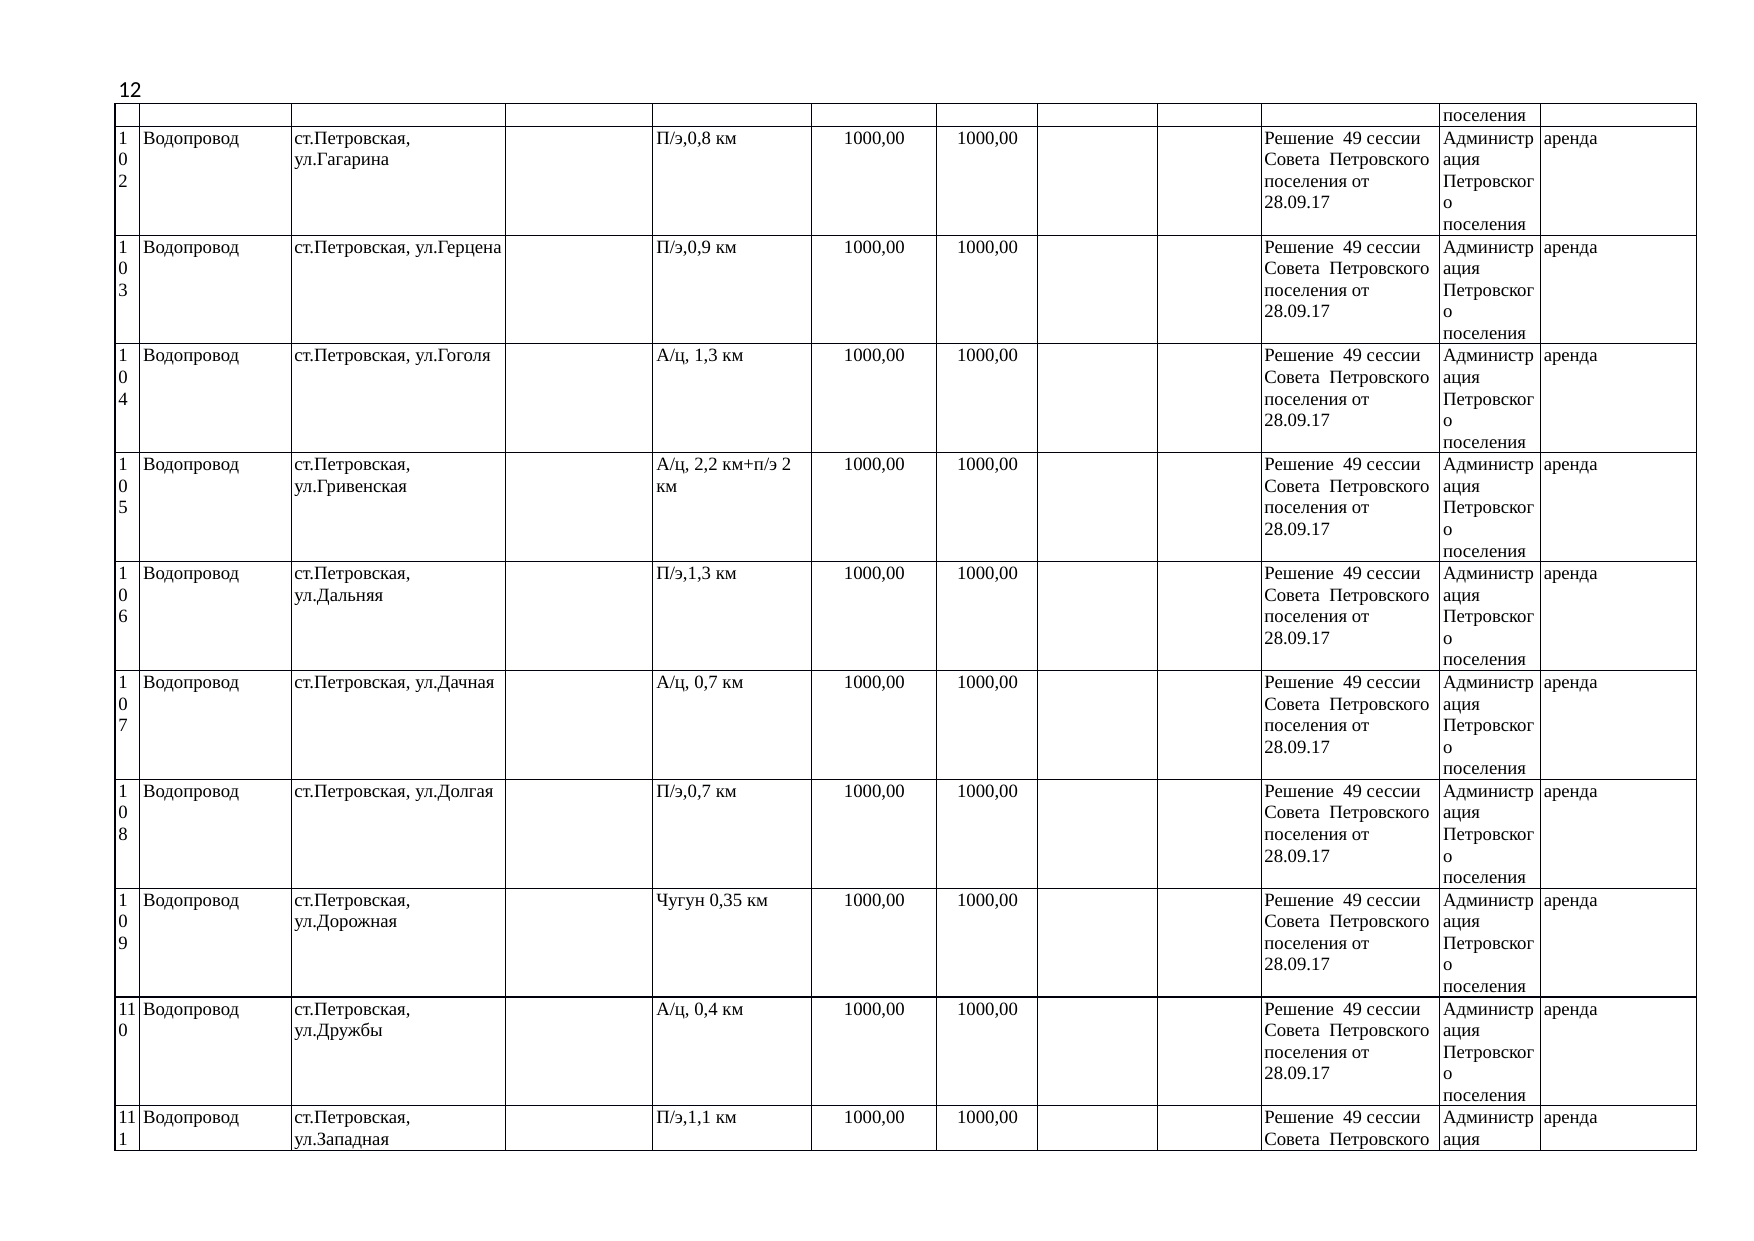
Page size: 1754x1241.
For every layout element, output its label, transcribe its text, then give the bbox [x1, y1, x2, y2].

table_cell 1000,00 [937, 236, 1037, 343]
table_cell Решение 49 сессии Совета Петровского поселения от 28.09.17 [1262, 127, 1439, 234]
table_cell Водопровод [140, 889, 291, 996]
table_cell 1000,00 [937, 998, 1037, 1105]
table_cell аренда [1541, 562, 1696, 670]
table_cell 1000,00 [812, 236, 936, 343]
table_cell [506, 889, 652, 996]
table_cell Водопровод [140, 1106, 291, 1149]
table_cell [1158, 998, 1261, 1105]
table_cell Решение 49 сессии Совета Петровского поселения от 28.09.17 [1262, 889, 1439, 996]
table_cell ст.Петровская, ул.Западная [292, 1106, 505, 1149]
table_cell Водопровод [140, 671, 291, 779]
table_cell ст.Петровская, ул.Долгая [292, 780, 505, 888]
table_cell 108 [116, 780, 139, 888]
table_cell [506, 344, 652, 452]
table_cell П/э,1,3 км [653, 562, 811, 670]
table_cell П/э,0,7 км [653, 780, 811, 888]
table_cell аренда [1541, 889, 1696, 996]
table_cell ст.Петровская, ул.Гоголя [292, 344, 505, 452]
table_cell Водопровод [140, 453, 291, 561]
table_cell [506, 453, 652, 561]
table_cell Водопровод [140, 562, 291, 670]
table_cell аренда [1541, 1106, 1696, 1149]
table_cell [1038, 236, 1157, 343]
table_cell [937, 104, 1037, 126]
table_cell [292, 104, 505, 126]
table_cell 1000,00 [937, 453, 1037, 561]
table_cell Водопровод [140, 344, 291, 452]
table_cell [1541, 104, 1696, 126]
table_cell 1000,00 [812, 1106, 936, 1149]
table_cell ст.Петровская, ул.Дружбы [292, 998, 505, 1105]
table_cell [1158, 104, 1261, 126]
table_cell аренда [1541, 453, 1696, 561]
table_cell [506, 671, 652, 779]
table_cell [1158, 671, 1261, 779]
table_cell [506, 562, 652, 670]
table_cell [1038, 104, 1157, 126]
table_cell 1000,00 [812, 127, 936, 234]
table_cell [1038, 780, 1157, 888]
table_cell [1038, 127, 1157, 234]
table_cell А/ц, 0,4 км [653, 998, 811, 1105]
table_cell 1000,00 [812, 671, 936, 779]
table_cell 1000,00 [812, 453, 936, 561]
table_cell [506, 104, 652, 126]
table_cell [506, 1106, 652, 1149]
table_cell 1000,00 [937, 562, 1037, 670]
table_cell [1262, 104, 1439, 126]
table_cell Решение 49 сессии Совета Петровского [1262, 1106, 1439, 1149]
table_cell Администрация [1440, 1106, 1540, 1149]
table_cell П/э,0,8 км [653, 127, 811, 234]
table_cell 102 [116, 127, 139, 234]
table_cell Водопровод [140, 998, 291, 1105]
table_cell 109 [116, 889, 139, 996]
table_cell [1158, 344, 1261, 452]
table_cell [812, 104, 936, 126]
table_cell 1000,00 [812, 562, 936, 670]
table_cell [1038, 453, 1157, 561]
table_cell Решение 49 сессии Совета Петровского поселения от 28.09.17 [1262, 236, 1439, 343]
table_cell [1038, 998, 1157, 1105]
table_cell Администрация Петровского поселения [1440, 889, 1540, 996]
table_cell аренда [1541, 236, 1696, 343]
table_cell [506, 127, 652, 234]
table_cell 103 [116, 236, 139, 343]
table_cell Водопровод [140, 780, 291, 888]
table_cell [1038, 344, 1157, 452]
table_cell 104 [116, 344, 139, 452]
table_cell А/ц, 0,7 км [653, 671, 811, 779]
table_cell [1038, 562, 1157, 670]
table_cell ст.Петровская, ул.Дальняя [292, 562, 505, 670]
table_cell Администрация Петровского поселения [1440, 453, 1540, 561]
table_cell аренда [1541, 998, 1696, 1105]
table_cell Администрация Петровского поселения [1440, 562, 1540, 670]
table_cell [1158, 889, 1261, 996]
table_cell Решение 49 сессии Совета Петровского поселения от 28.09.17 [1262, 671, 1439, 779]
table_cell [506, 236, 652, 343]
table_cell аренда [1541, 671, 1696, 779]
table_cell [1158, 127, 1261, 234]
table_cell Решение 49 сессии Совета Петровского поселения от 28.09.17 [1262, 998, 1439, 1105]
table_cell 107 [116, 671, 139, 779]
table_cell 105 [116, 453, 139, 561]
table_cell Администрация Петровского поселения [1440, 780, 1540, 888]
table_cell 1000,00 [937, 344, 1037, 452]
table_cell [653, 104, 811, 126]
table_cell ст.Петровская, ул.Дорожная [292, 889, 505, 996]
table_cell Чугун 0,35 км [653, 889, 811, 996]
table_cell аренда [1541, 127, 1696, 234]
table_cell 1000,00 [937, 671, 1037, 779]
table_cell [1158, 562, 1261, 670]
table_cell [1038, 1106, 1157, 1149]
table_cell Решение 49 сессии Совета Петровского поселения от 28.09.17 [1262, 344, 1439, 452]
table_cell 1000,00 [812, 998, 936, 1105]
table_cell ст.Петровская, ул.Гривенская [292, 453, 505, 561]
table_cell Администрация Петровского поселения [1440, 671, 1540, 779]
table_cell аренда [1541, 344, 1696, 452]
table_cell 1000,00 [937, 1106, 1037, 1149]
table_cell А/ц, 1,3 км [653, 344, 811, 452]
table_cell [1158, 236, 1261, 343]
table_cell [506, 780, 652, 888]
table_cell [116, 104, 139, 126]
table_cell А/ц, 2,2 км+п/э 2 км [653, 453, 811, 561]
table_cell ст.Петровская, ул.Герцена [292, 236, 505, 343]
table_cell 1000,00 [812, 780, 936, 888]
table_cell Администрация Петровского поселения [1440, 344, 1540, 452]
table_cell 1000,00 [812, 889, 936, 996]
table_cell Администрация Петровского поселения [1440, 998, 1540, 1105]
table_cell [1038, 671, 1157, 779]
table_cell 1000,00 [937, 127, 1037, 234]
table_cell 106 [116, 562, 139, 670]
table_cell Администрация Петровского поселения [1440, 127, 1540, 234]
table_cell П/э,1,1 км [653, 1106, 811, 1149]
table_cell ст.Петровская, ул.Гагарина [292, 127, 505, 234]
table_cell ст.Петровская, ул.Дачная [292, 671, 505, 779]
table_cell [140, 104, 291, 126]
table_cell 1000,00 [937, 889, 1037, 996]
table_cell Решение 49 сессии Совета Петровского поселения от 28.09.17 [1262, 780, 1439, 888]
table_cell Водопровод [140, 236, 291, 343]
table_cell П/э,0,9 км [653, 236, 811, 343]
table_cell поселения [1440, 104, 1540, 126]
table_cell [1158, 453, 1261, 561]
table_cell [1038, 889, 1157, 996]
table_cell Администрация Петровского поселения [1440, 236, 1540, 343]
table_cell 110 [116, 998, 139, 1105]
table_cell 111 [116, 1106, 139, 1149]
table_cell Решение 49 сессии Совета Петровского поселения от 28.09.17 [1262, 453, 1439, 561]
table_cell 1000,00 [812, 344, 936, 452]
table_cell Водопровод [140, 127, 291, 234]
table_cell Решение 49 сессии Совета Петровского поселения от 28.09.17 [1262, 562, 1439, 670]
table_cell [1158, 780, 1261, 888]
table_cell [1158, 1106, 1261, 1149]
table_cell [506, 998, 652, 1105]
table_cell аренда [1541, 780, 1696, 888]
table_cell 1000,00 [937, 780, 1037, 888]
